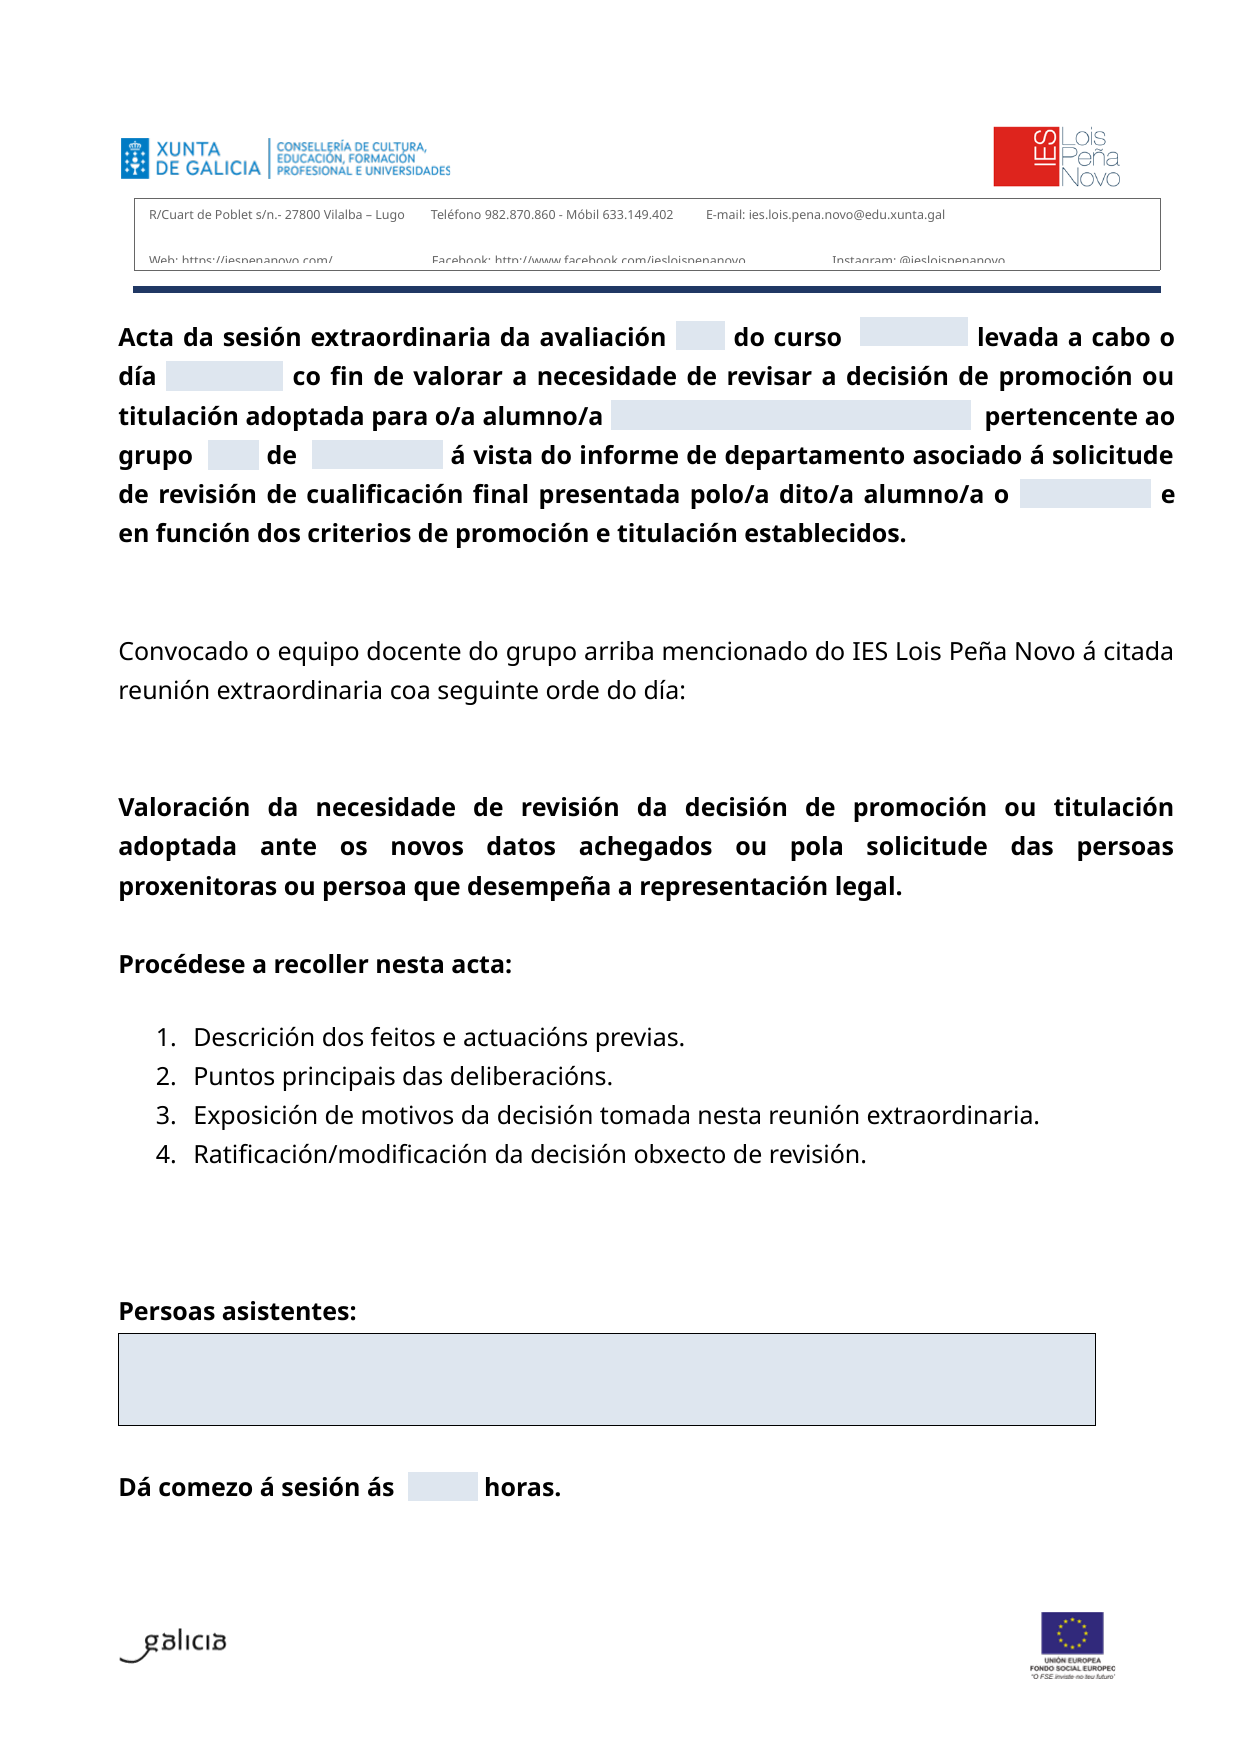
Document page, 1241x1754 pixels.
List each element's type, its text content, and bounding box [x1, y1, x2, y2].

text Dá comezo á sesión ás horas. [118, 1469, 1175, 1503]
list Puntos principais das deliberacións. [156, 1059, 1175, 1093]
text Procédese a recoller nesta acta: [118, 946, 1175, 981]
list Exposición de motivos da decisión tomada nesta reunión extraordinaria. [156, 1098, 1175, 1132]
picture [121, 138, 451, 179]
text Valoración da necesidade de revisión da decisión de promoción ou titulación adoptada ante os novos datos achegados ou pola solicitude das persoas proxenitoras ou persoa que desempeña a representación legal. [118, 790, 1175, 902]
picture [991, 123, 1124, 189]
text Acta da sesión extraordinaria da avaliación do curso levada a cabo o día co fin de valorar a necesidade de revisar a decisión de promoción ou titulación adoptada para o/a alumno/a pertencente ao grupo de á vista do informe de departamento asociado á solicitude de revisión de cualificación final presentada polo/a dito/a alumno/a o e en función dos criterios de promoción e titulación establecidos. [118, 317, 1175, 550]
picture [119, 1625, 227, 1666]
text Persoas asistentes: [118, 1294, 1175, 1328]
list Descrición dos feitos e actuacións previas. [156, 1020, 1175, 1054]
list Ratificación/modificación da decisión obxecto de revisión. [156, 1137, 1175, 1171]
text Convocado o equipo docente do grupo arriba mencionado do IES Lois Peña Novo á citada reunión extraordinaria coa seguinte orde do día: [118, 633, 1175, 706]
picture [1030, 1612, 1116, 1679]
